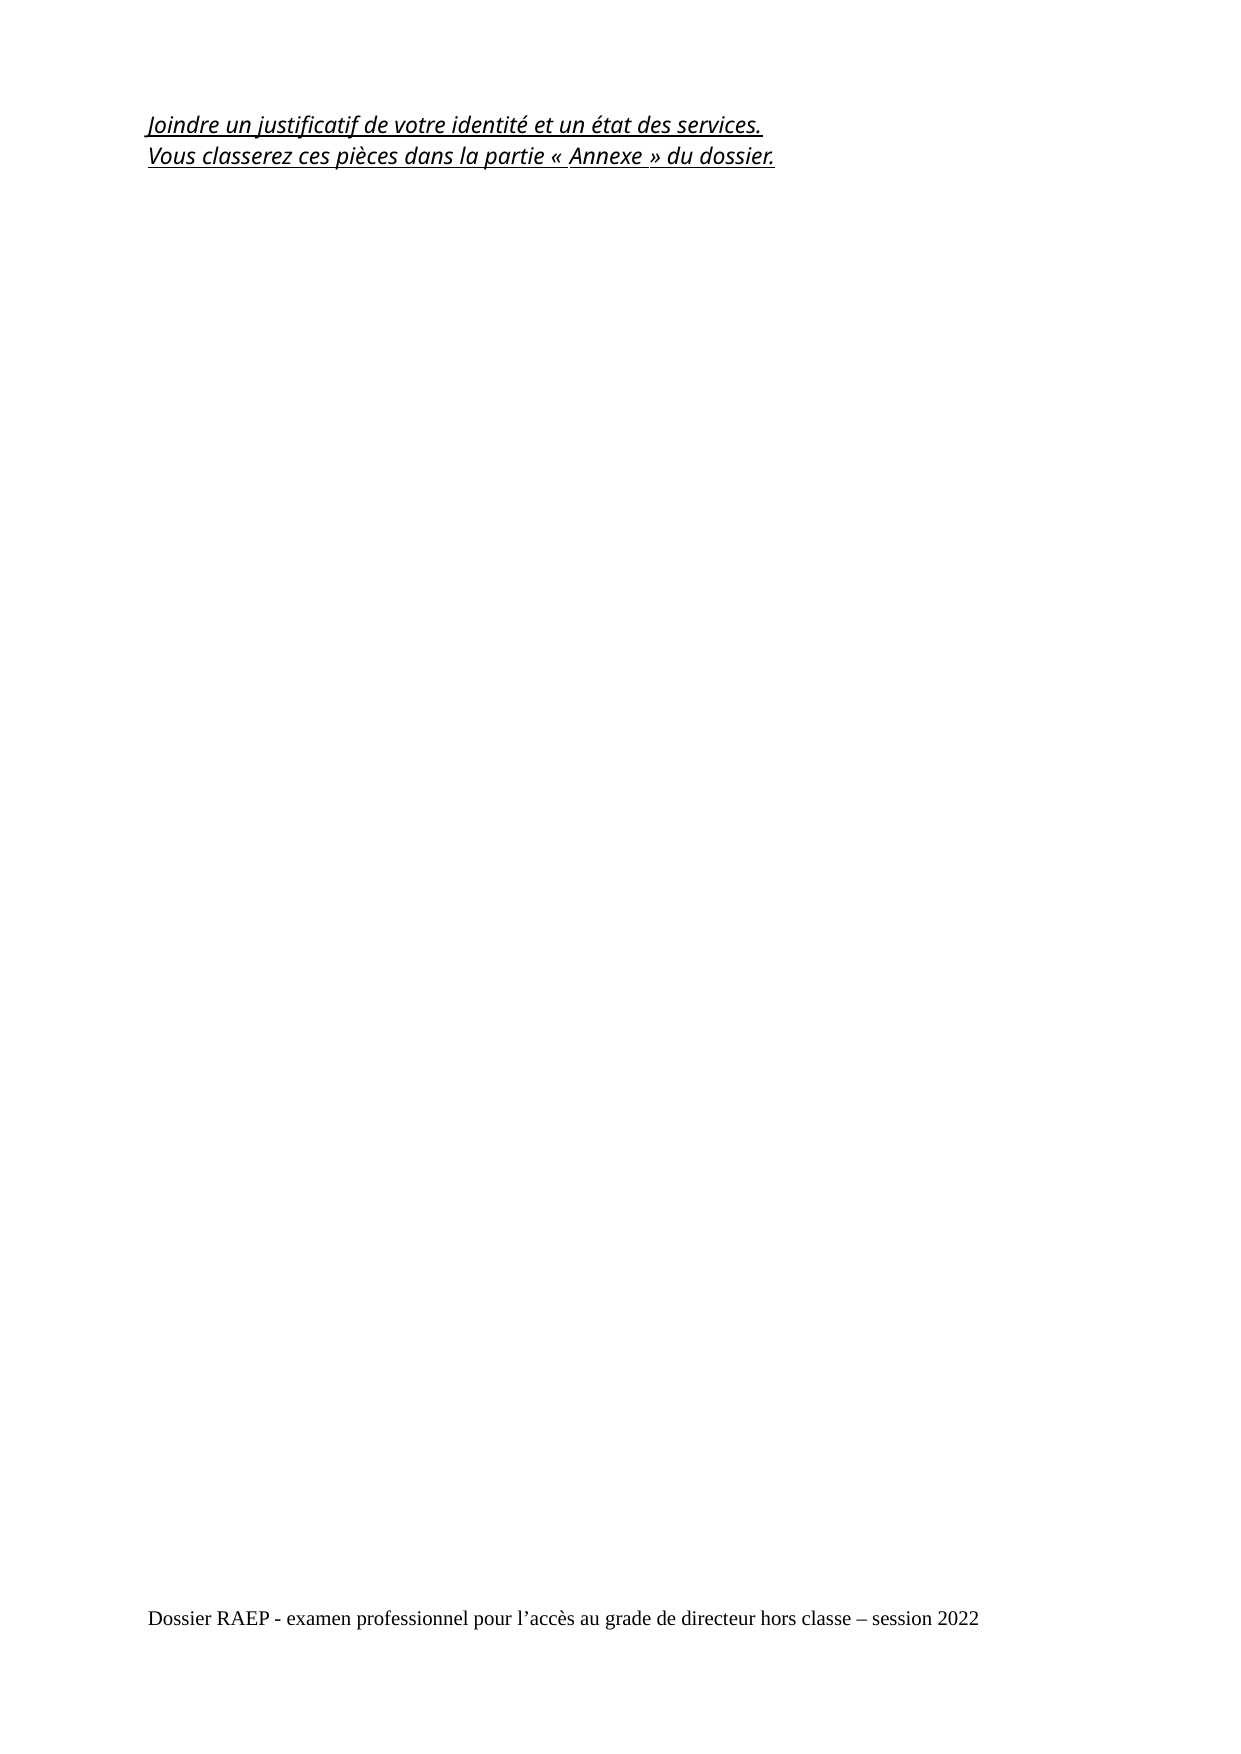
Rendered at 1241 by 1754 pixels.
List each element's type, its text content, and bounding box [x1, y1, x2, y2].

text Vous classerez ces pièces dans la partie « Annexe » du dossier. [148, 140, 1125, 172]
text Joindre un justificatif de votre identité et un état des services. [148, 109, 1125, 140]
